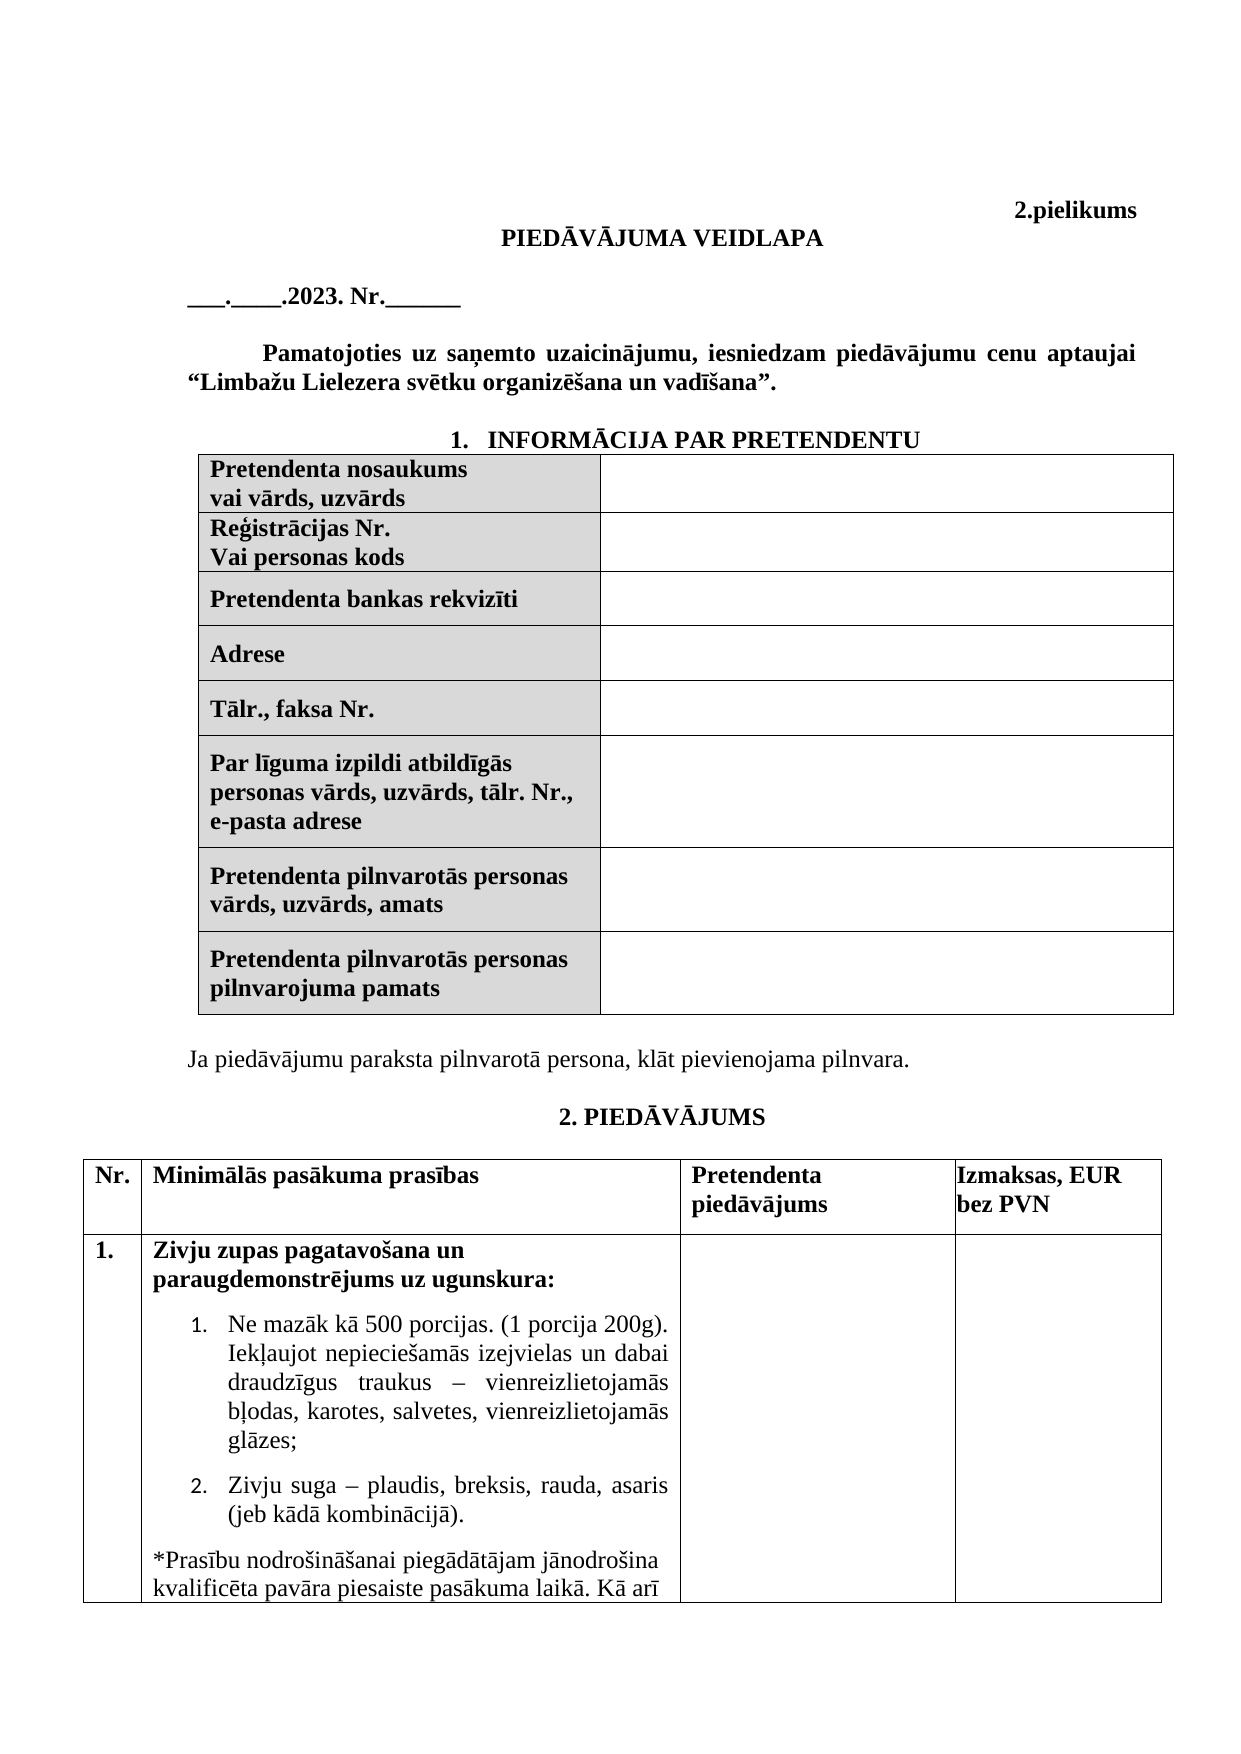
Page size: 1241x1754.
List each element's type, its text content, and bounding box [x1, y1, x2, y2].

table_cell [601, 736, 1173, 847]
table_cell [601, 848, 1173, 931]
table_header Izmaksas, EUR bez PVN [956, 1160, 1161, 1234]
text 2.pielikums [187, 195, 1137, 223]
table_cell Tālr., faksa Nr. [199, 681, 600, 735]
text Ja piedāvājumu paraksta pilnvarotā persona, klāt pievienojama pilnvara. [187, 1044, 1137, 1073]
table_cell Pretendenta bankas rekvizīti [199, 572, 600, 625]
table_cell Adrese [199, 626, 600, 680]
table_cell [681, 1235, 955, 1602]
table_cell 1. [84, 1235, 141, 1602]
table_cell [601, 626, 1173, 680]
table_cell [601, 513, 1173, 571]
table_cell Zivju zupas pagatavošana un paraugdemonstrējums uz ugunskura: Ne mazāk kā 500 porcijas. (1 porcija 200g). Iekļaujot nepieciešamās izejvielas un dabai draudzīgus traukus – vienreizlietojamās bļodas, karotes, salvetes, vienreizlietojamās glāzes; Zivju suga – plaudis, breksis, rauda, asaris (jeb kādā kombinācijā). *Prasību nodrošināšanai piegādātājam jānodrošina kvalificēta pavāra piesaiste pasākuma laikā. Kā arī [142, 1235, 680, 1602]
table_cell [601, 681, 1173, 735]
text ___.____.2023. Nr.______ [187, 281, 1137, 310]
text 2. PIEDĀVĀJUMS [187, 1102, 1137, 1130]
table_cell [601, 572, 1173, 625]
table_header Pretendenta nosaukums vai vārds, uzvārds [199, 455, 600, 512]
table_cell [601, 932, 1173, 1014]
table_header Nr. [84, 1160, 141, 1234]
list INFORMĀCIJA PAR PRETENDENTU [450, 425, 1137, 453]
text Pamatojoties uz saņemto uzaicinājumu, iesniedzam piedāvājumu cenu aptaujai “Limbažu Lielezera svētku organizēšana un vadīšana”. [187, 338, 1137, 396]
table_cell Pretendenta pilnvarotās personas vārds, uzvārds, amats [199, 848, 600, 931]
table_header [601, 455, 1173, 512]
table_header Pretendenta piedāvājums [681, 1160, 955, 1234]
table_cell Reģistrācijas Nr. Vai personas kods [199, 513, 600, 571]
table_cell Pretendenta pilnvarotās personas pilnvarojuma pamats [199, 932, 600, 1014]
table_cell [956, 1235, 1161, 1602]
text PIEDĀVĀJUMA VEIDLAPA [187, 223, 1137, 252]
table_cell Par līguma izpildi atbildīgās personas vārds, uzvārds, tālr. Nr., e-pasta adrese [199, 736, 600, 847]
table_header Minimālās pasākuma prasības [142, 1160, 680, 1234]
